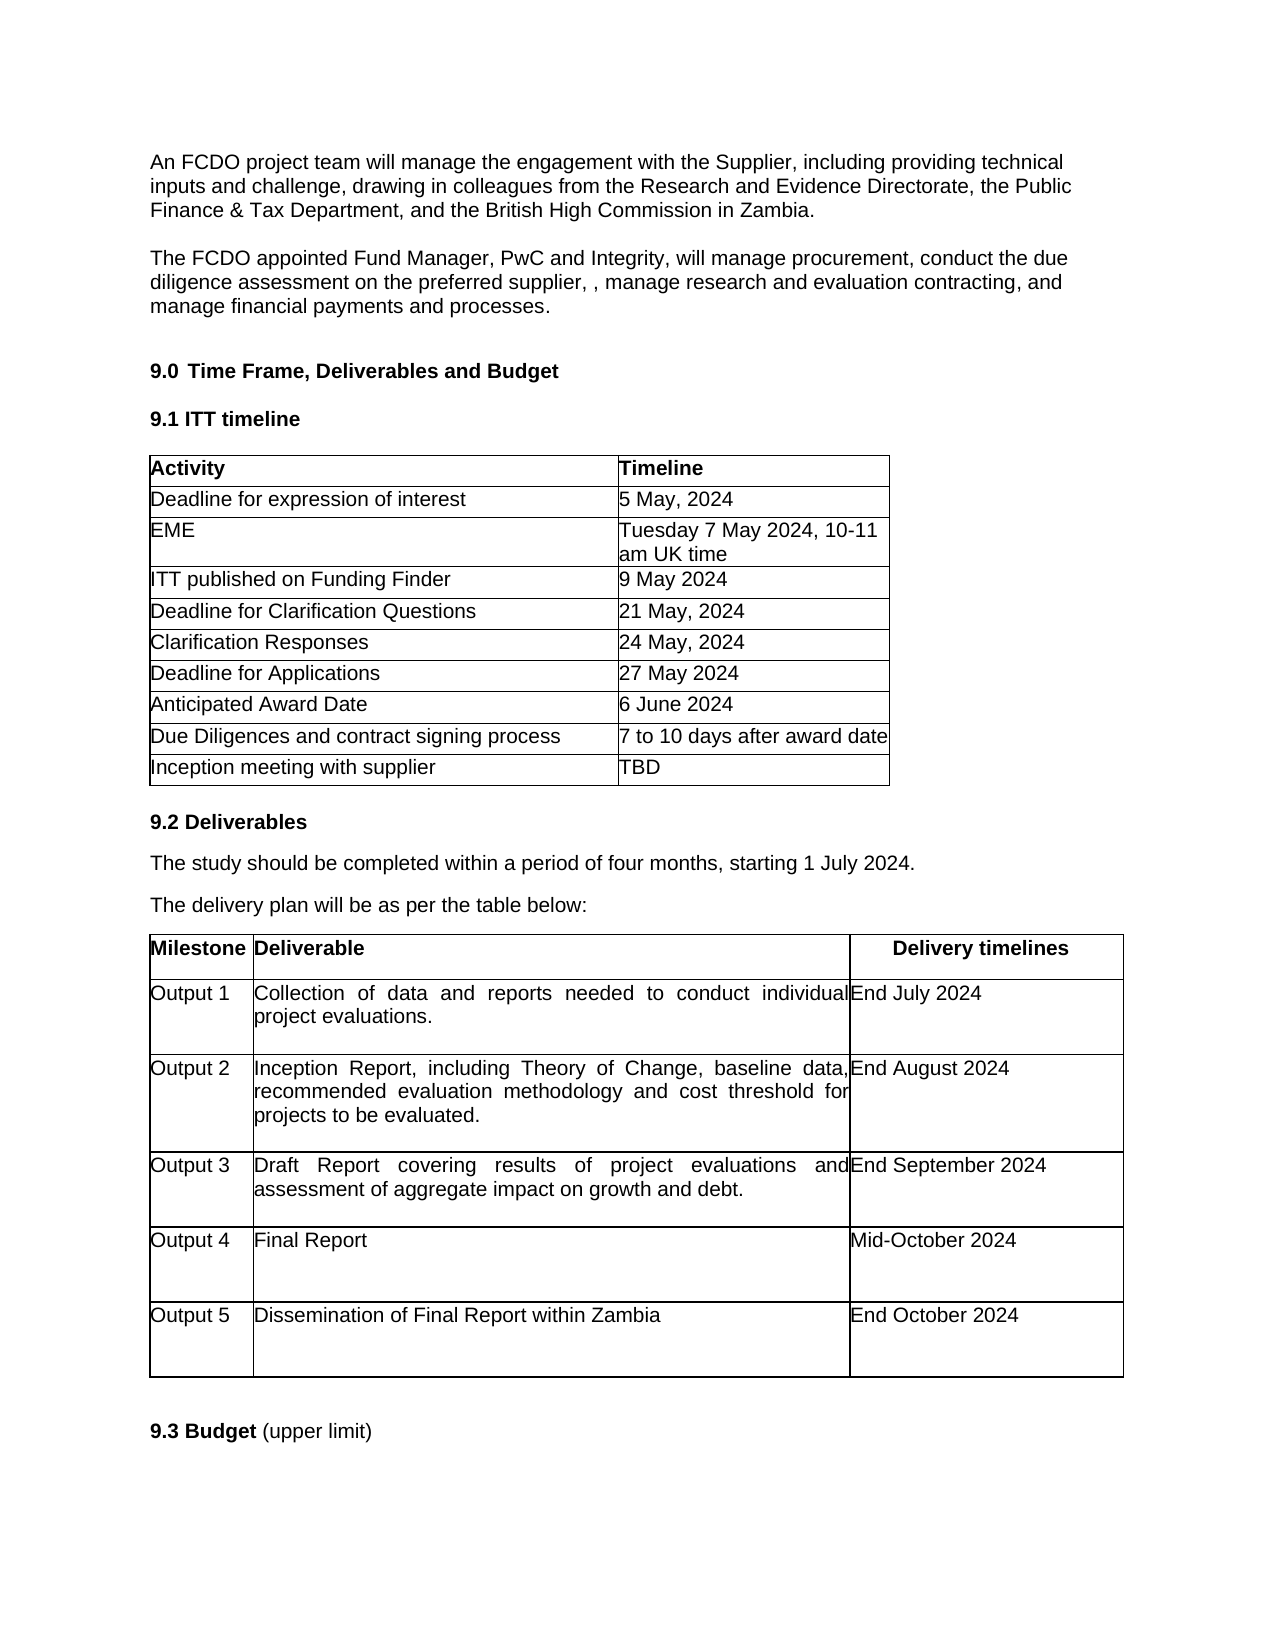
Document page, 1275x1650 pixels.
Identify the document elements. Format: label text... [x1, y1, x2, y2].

table_cell Output 4 [151, 1228, 253, 1301]
table_cell 24 May, 2024 [619, 630, 889, 660]
table_cell 7 to 10 days after award date [619, 724, 889, 754]
table_cell End August 2024 [851, 1055, 1123, 1151]
table_header Timeline [619, 456, 889, 486]
table_cell Inception Report, including Theory of Change, baseline data, recommended evaluation methodology and cost threshold for projects to be evaluated. [254, 1055, 849, 1151]
table_cell End September 2024 [851, 1153, 1123, 1226]
table_cell Collection of data and reports needed to conduct individual project evaluations. [254, 980, 849, 1054]
table_cell Deadline for Clarification Questions [151, 599, 618, 629]
table_cell Output 1 [151, 980, 253, 1054]
table_cell 9 May 2024 [619, 567, 889, 597]
table_cell Final Report [254, 1228, 849, 1301]
table_header Delivery timelines ​​ [851, 935, 1123, 979]
table_cell TBD [619, 755, 889, 785]
text 9.1 ITT timeline [150, 407, 1125, 431]
table_cell End October 2024 [851, 1303, 1123, 1376]
table_cell End July 2024 [851, 980, 1123, 1054]
table_cell EME [151, 518, 618, 566]
table_cell Output 2 [151, 1055, 253, 1151]
table_cell Mid-October 2024 [851, 1228, 1123, 1301]
text The FCDO appointed Fund Manager, PwC and Integrity, will manage procurement, conduct the due diligence assessment on the preferred supplier, , ​​​​manage research and evaluation contracting, and manage financial payments and processes. [150, 246, 1125, 318]
text 9.2 Deliverables [150, 810, 1125, 834]
table_cell Due Diligences and contract signing process [151, 724, 618, 754]
table_cell Output 3 [151, 1153, 253, 1226]
table_cell 5 May, 2024 [619, 487, 889, 517]
table_cell Deadline for expression of interest [151, 487, 618, 517]
table_cell 21 May, 2024 [619, 599, 889, 629]
table_cell Clarification Responses [151, 630, 618, 660]
table_cell Draft Report covering results of project evaluations and assessment of aggregate impact on growth and debt. [254, 1153, 849, 1226]
table_cell 6 June 2024 [619, 692, 889, 722]
table_cell Deadline for Applications [151, 661, 618, 691]
text The study should be completed within a period of four months, starting 1 July 2024. [150, 851, 1125, 875]
table_header Milestone [151, 935, 253, 979]
text The delivery plan will be as per the table below: [150, 892, 1125, 916]
table_cell Inception meeting with supplier [151, 755, 618, 785]
table_cell Dissemination of Final Report within Zambia [254, 1303, 849, 1376]
list Time Frame, Deliverables and Budget [150, 359, 1125, 383]
table_header Activity [151, 456, 618, 486]
table_cell Tuesday 7 May 2024, 10-11 am UK time [619, 518, 889, 566]
table_cell ITT published on Funding Finder [151, 567, 618, 597]
table_cell Anticipated Award Date [151, 692, 618, 722]
table_header Deliverable [254, 935, 849, 979]
table_cell Output 5 [151, 1303, 253, 1376]
table_cell 27 May 2024 [619, 661, 889, 691]
text An FCDO project team will manage the engagement with the Supplier, including providing technical inputs and challenge, drawing in colleagues from the Research and Evidence Directorate, the Public Finance & Tax Department, and the British High Commission in Zambia. [150, 150, 1125, 222]
text 9.3 Budget (upper limit) [150, 1419, 1125, 1443]
